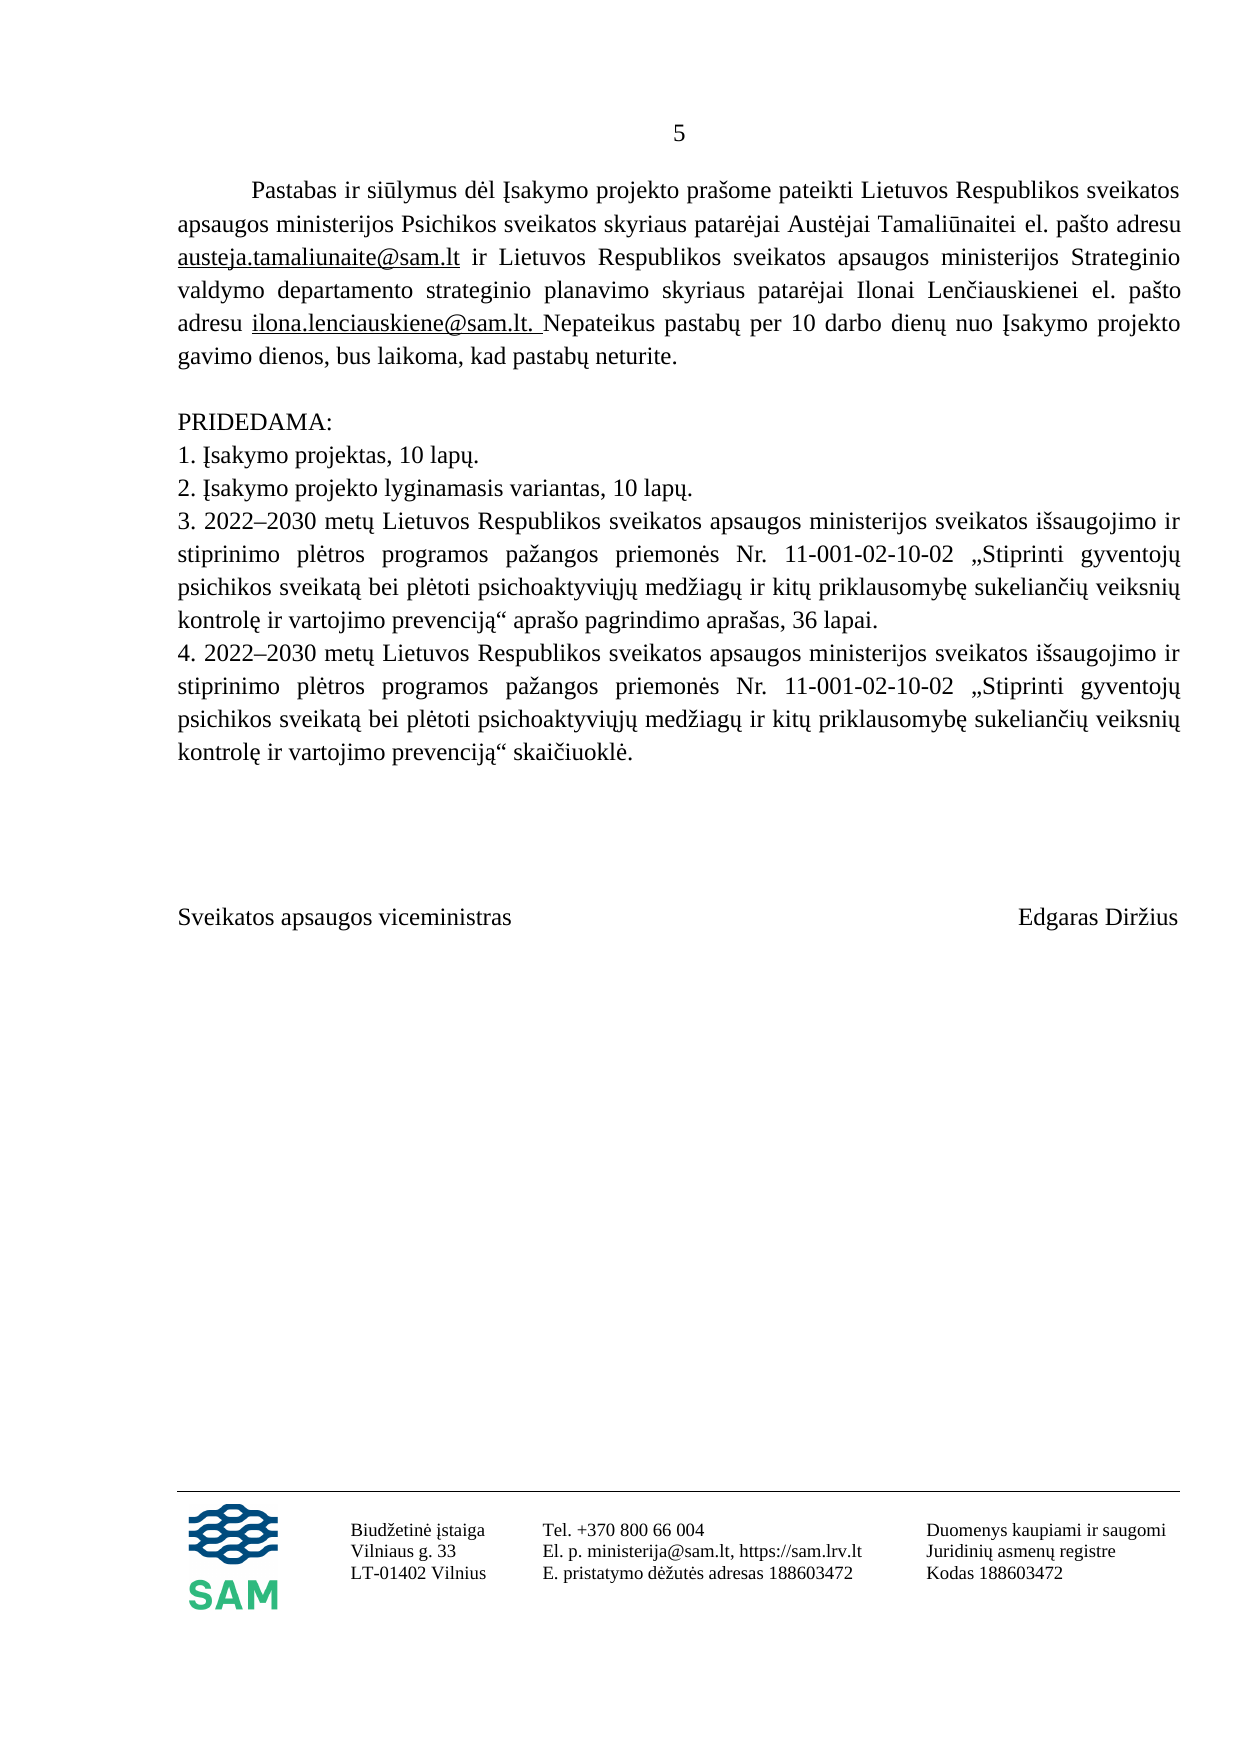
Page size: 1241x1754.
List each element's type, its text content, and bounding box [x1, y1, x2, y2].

text Pastabas ir siūlymus dėl Įsakymo projekto prašome pateikti Lietuvos Respublikos sveikatos apsaugos ministerijos Psichikos sveikatos skyriaus patarėjai Austėjai Tamaliūnaitei el. pašto adresu austeja.tamaliunaite@sam.lt ir Lietuvos Respublikos sveikatos apsaugos ministerijos Strateginio valdymo departamento strateginio planavimo skyriaus patarėjai Ilonai Lenčiauskienei el. pašto adresu ilona.lenciauskiene@sam.lt. Nepateikus pastabų per 10 darbo dienų nuo Įsakymo projekto gavimo dienos, bus laikoma, kad pastabų neturite. [177, 176, 1181, 369]
text 3. 2022–2030 metų Lietuvos Respublikos sveikatos apsaugos ministerijos sveikatos išsaugojimo ir stiprinimo plėtros programos pažangos priemonės Nr. 11-001-02-10-02 „Stiprinti gyventojų psichikos sveikatą bei plėtoti psichoaktyviųjų medžiagų ir kitų priklausomybę sukeliančių veiksnių kontrolę ir vartojimo prevenciją“ aprašo pagrindimo aprašas, 36 lapai. [177, 506, 1181, 634]
text 4. 2022–2030 metų Lietuvos Respublikos sveikatos apsaugos ministerijos sveikatos išsaugojimo ir stiprinimo plėtros programos pažangos priemonės Nr. 11-001-02-10-02 „Stiprinti gyventojų psichikos sveikatą bei plėtoti psichoaktyviųjų medžiagų ir kitų priklausomybę sukeliančių veiksnių kontrolę ir vartojimo prevenciją“ skaičiuoklė. [177, 638, 1181, 766]
text 1. Įsakymo projektas, 10 lapų. [177, 440, 1181, 468]
text Sveikatos apsaugos viceministras Edgaras Diržius [177, 902, 1181, 931]
text PRIDEDAMA: [177, 407, 1181, 436]
text 2. Įsakymo projekto lyginamasis variantas, 10 lapų. [177, 473, 1181, 502]
